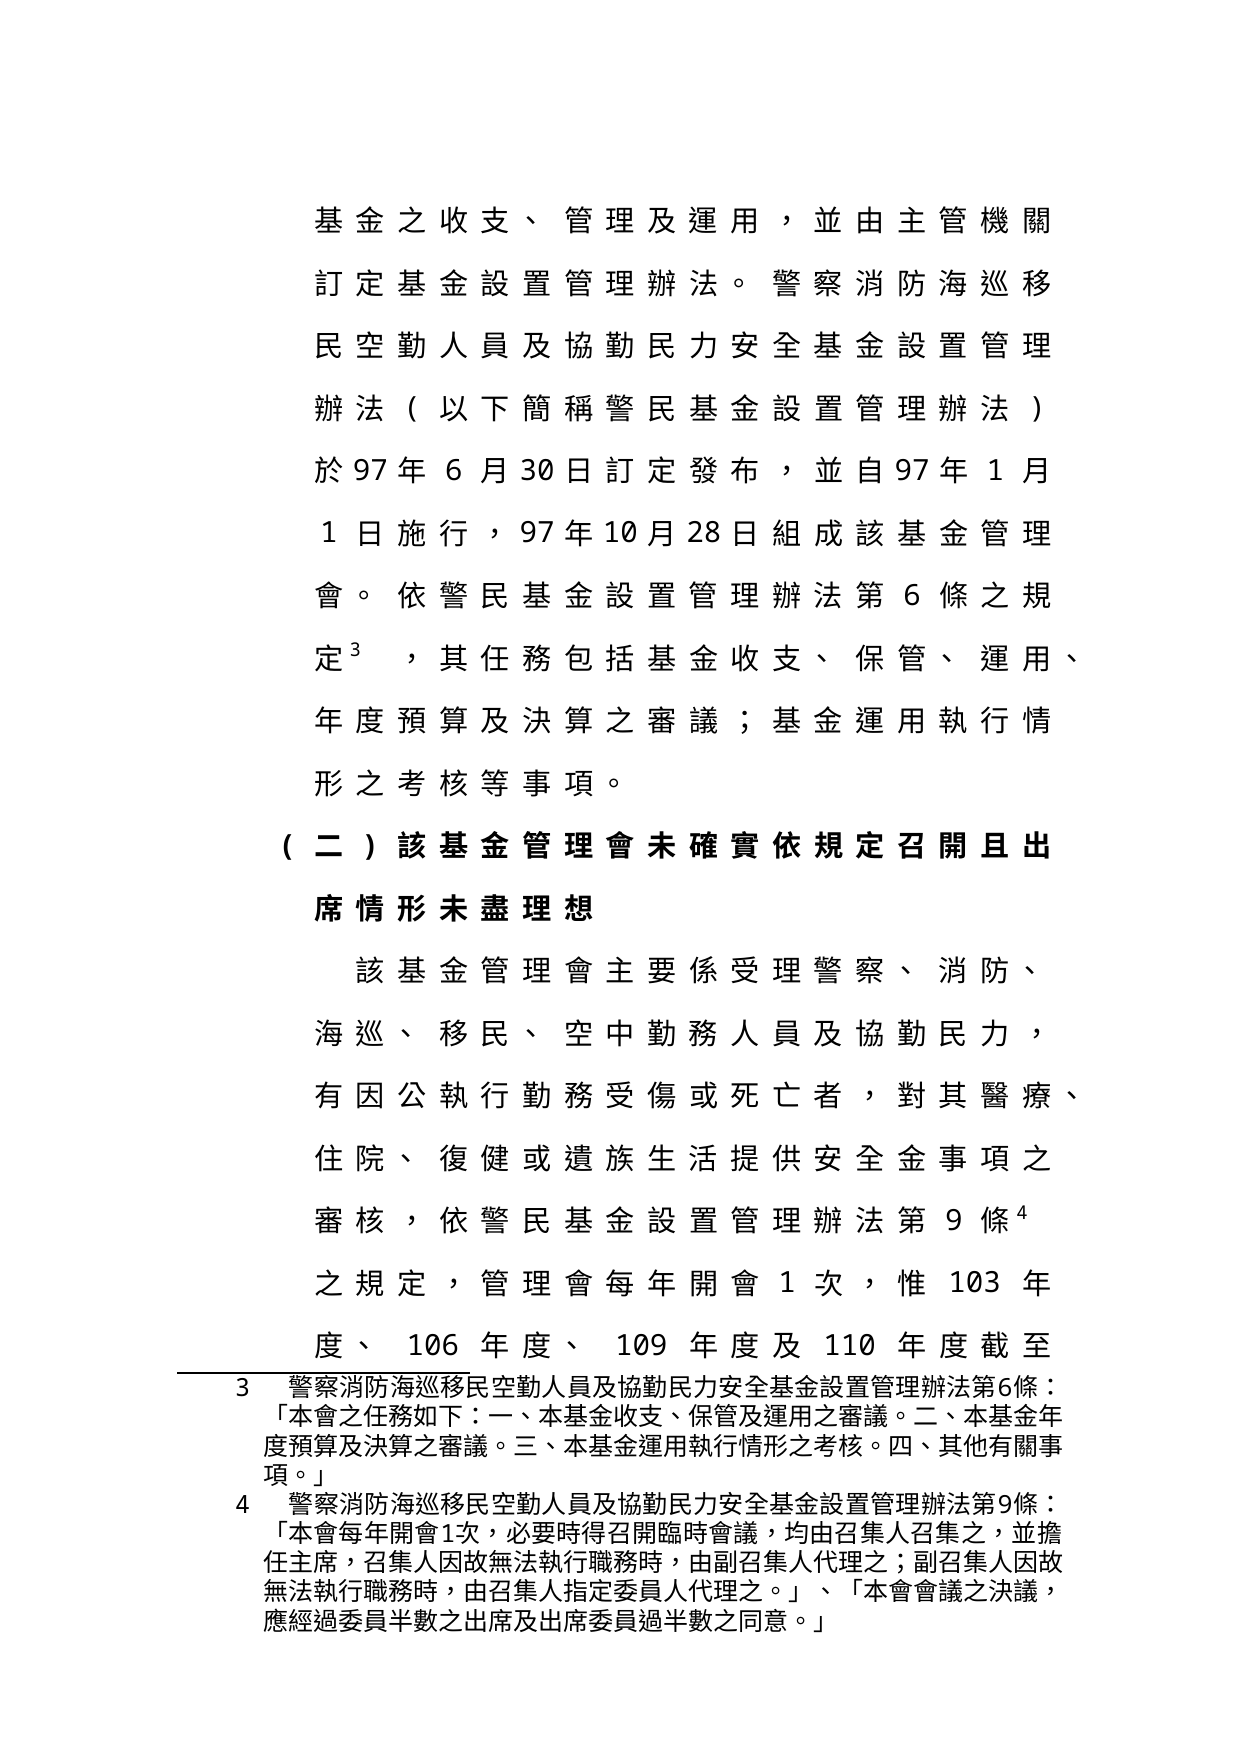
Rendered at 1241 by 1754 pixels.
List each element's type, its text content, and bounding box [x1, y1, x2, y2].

text 依據警察消防海巡移民空勤人員及協勤民力安全基金設置管理條例第6條及第7條之規定，基金應設置管理會，負責基金之收支、管理及運用，並由主管機關訂定基金設置管理辦法。警察消防海巡移民空勤人員及協勤民力安全基金設置管理辦法(以下簡稱警民基金設置管理辦法)於97年6月30日訂定發布，並自97年1月1日施行，97年10月28日組成該基金管理會。依警民基金設置管理辦法第6條之規定，其任務包括基金收支、保管、運用、年度預算及決算之審議；基金運用執行情形之考核等事項。 [271, 177, 1058, 802]
text 警察消防海巡移民空勤人員及協勤民力安全基金設置管理辦法第9條：「本會每年開會1次，必要時得召開臨時會議，均由召集人召集之，並擔任主席，召集人因故無法執行職務時，由副召集人代理之；副召集人因故無法執行職務時，由召集人指定委員人代理之。」、「本會會議之決議，應經過委員半數之出席及出席委員過半數之同意。」 [235, 1490, 1063, 1636]
text (二)該基金管理會未確實依規定召開且出席情形未盡理想 [242, 802, 1058, 927]
text 該基金管理會主要係受理警察、消防、海巡、移民、空中勤務人員及協勤民力，有因公執行勤務受傷或死亡者，對其醫療、住院、復健或遺族生活提供安全金事項之審核，依警民基金設置管理辦法第9條之規定，管理會每年開會1次，惟103年度、106年度、109年度及110年度截至8月底並未召開會議，與警民基金設置管理辦法所規定之每年開會1次不符且近年度委員出席率平均為69.52%，出席情形未盡理想(詳表1)。 [271, 927, 1058, 1365]
text 警察消防海巡移民空勤人員及協勤民力安全基金設置管理辦法第6條：「本會之任務如下：一、本基金收支、保管及運用之審議。二、本基金年度預算及決算之審議。三、本基金運用執行情形之考核。四、其他有關事項。」 [235, 1373, 1063, 1490]
